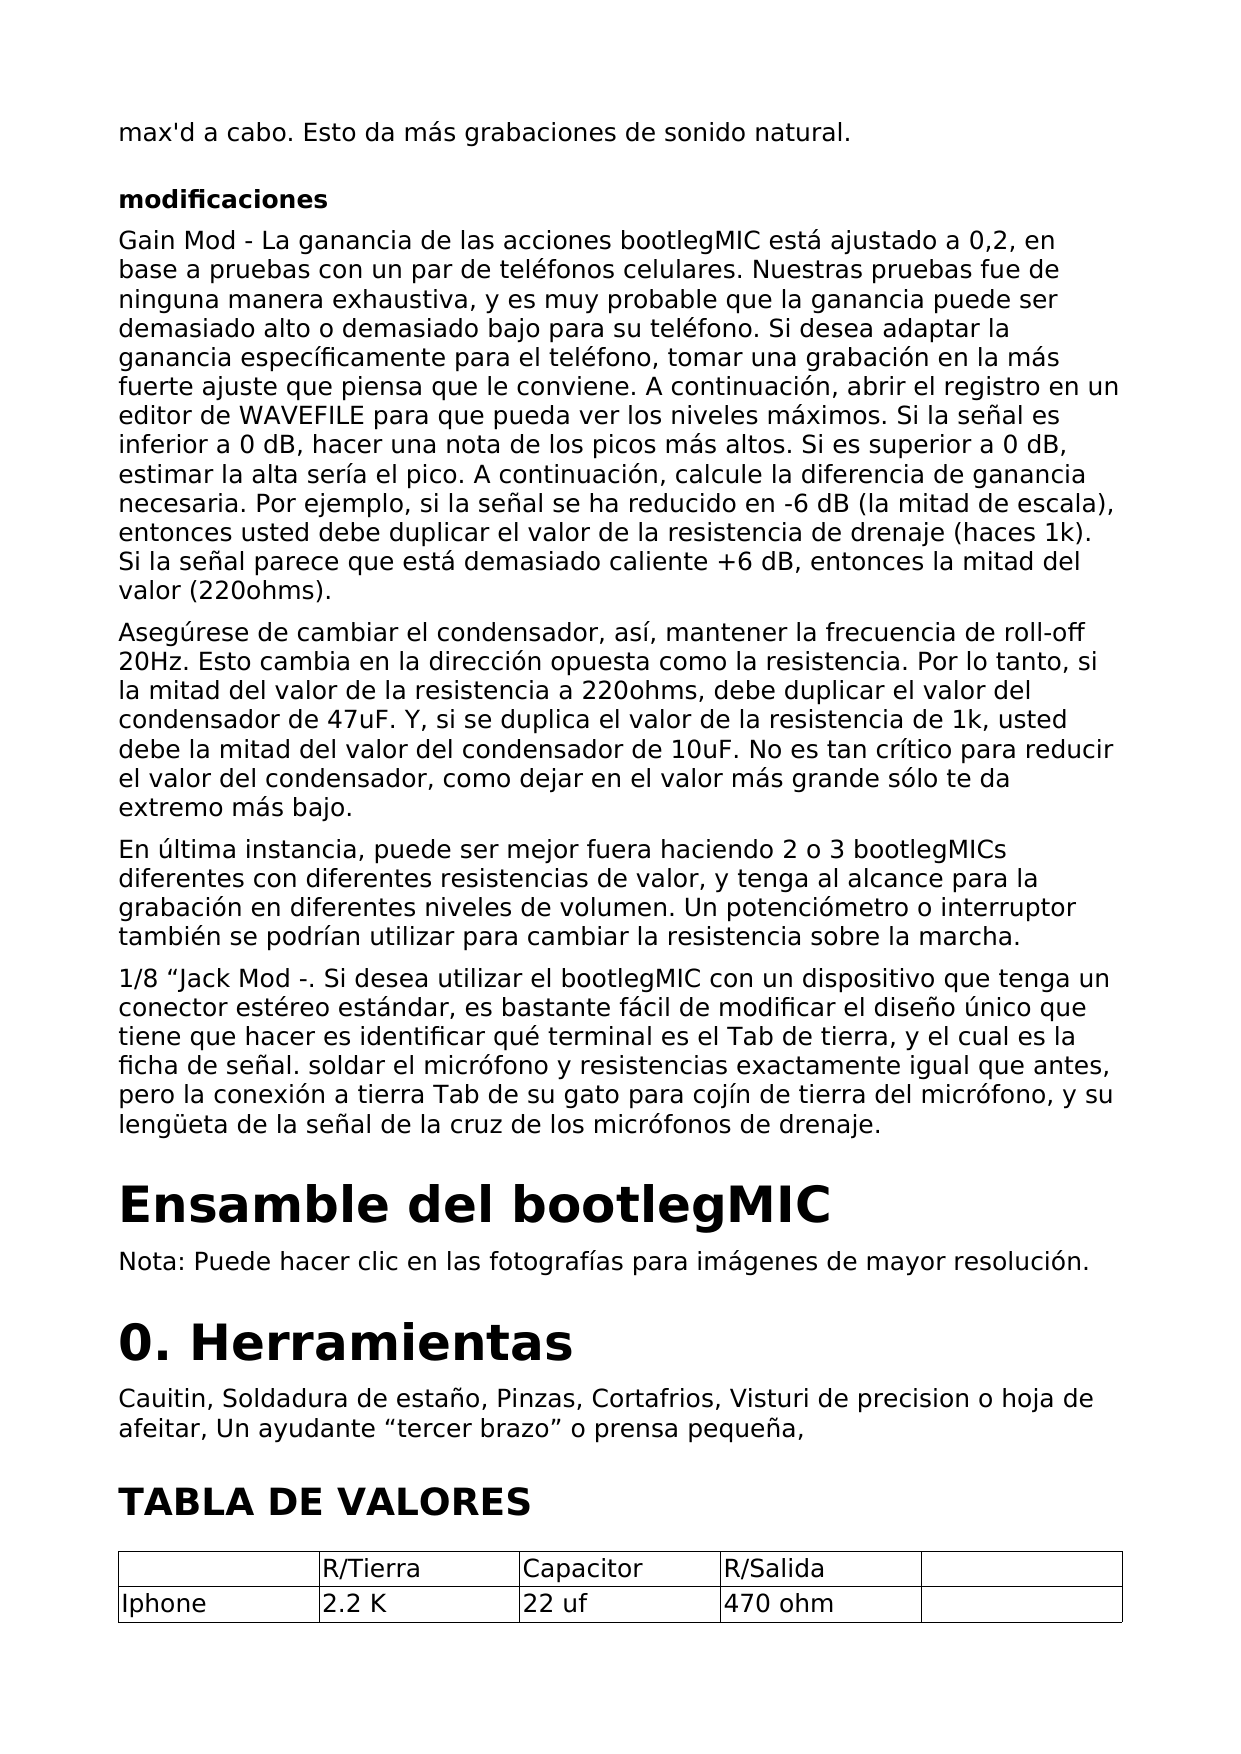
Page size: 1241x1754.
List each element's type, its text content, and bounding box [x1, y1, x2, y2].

text Nota: Puede hacer clic en las fotografías para imágenes de mayor resolución. [118, 1247, 1122, 1276]
table_cell Iphone [119, 1587, 319, 1622]
table_header R/Salida [721, 1552, 921, 1586]
subtitle Ensamble del bootlegMIC [118, 1176, 1122, 1235]
subtitle 0. Herramientas [118, 1314, 1122, 1372]
text En última instancia, puede ser mejor fuera haciendo 2 o 3 bootlegMICs diferentes con diferentes resistencias de valor, y tenga al alcance para la grabación en diferentes niveles de volumen. Un potenciómetro o interruptor también se podrían utilizar para cambiar la resistencia sobre la marcha. [118, 835, 1122, 951]
table_cell [922, 1587, 1122, 1622]
table_header Capacitor [520, 1552, 720, 1586]
table_header [922, 1552, 1122, 1586]
table_cell 2.2 K [320, 1587, 519, 1622]
table_cell 22 uf [520, 1587, 720, 1622]
text Cauitin, Soldadura de estaño, Pinzas, Cortafrios, Visturi de precision o hoja de afeitar, Un ayudante “tercer brazo” o prensa pequeña, [118, 1384, 1122, 1443]
subtitle TABLA DE VALORES [118, 1480, 1122, 1524]
text max'd a cabo. Esto da más grabaciones de sonido natural. [118, 118, 1122, 147]
text Gain Mod - La ganancia de las acciones bootlegMIC está ajustado a 0,2, en base a pruebas con un par de teléfonos celulares. Nuestras pruebas fue de ninguna manera exhaustiva, y es muy probable que la ganancia puede ser demasiado alto o demasiado bajo para su teléfono. Si desea adaptar la ganancia específicamente para el teléfono, tomar una grabación en la más fuerte ajuste que piensa que le conviene. A continuación, abrir el registro en un editor de WAVEFILE para que pueda ver los niveles máximos. Si la señal es inferior a 0 dB, hacer una nota de los picos más altos. Si es superior a 0 dB, estimar la alta sería el pico. A continuación, calcule la diferencia de ganancia necesaria. Por ejemplo, si la señal se ha reducido en -6 dB (la mitad de escala), entonces usted debe duplicar el valor de la resistencia de drenaje (haces 1k). Si la señal parece que está demasiado caliente +6 dB, entonces la mitad del valor (220ohms). [118, 226, 1122, 606]
text Asegúrese de cambiar el condensador, así, mantener la frecuencia de roll-off 20Hz. Esto cambia en la dirección opuesta como la resistencia. Por lo tanto, si la mitad del valor de la resistencia a 220ohms, debe duplicar el valor del condensador de 47uF. Y, si se duplica el valor de la resistencia de 1k, usted debe la mitad del valor del condensador de 10uF. No es tan crítico para reducir el valor del condensador, como dejar en el valor más grande sólo te da extremo más bajo. [118, 618, 1122, 822]
table_cell 470 ohm [721, 1587, 921, 1622]
subtitle modificaciones [118, 185, 1122, 214]
table_header [119, 1552, 319, 1586]
table_header R/Tierra [320, 1552, 519, 1586]
text 1/8 “Jack Mod -. Si desea utilizar el bootlegMIC con un dispositivo que tenga un conector estéreo estándar, es bastante fácil de modificar el diseño único que tiene que hacer es identificar qué terminal es el Tab de tierra, y el cual es la ficha de señal. soldar el micrófono y resistencias exactamente igual que antes, pero la conexión a tierra Tab de su gato para cojín de tierra del micrófono, y su lengüeta de la señal de la cruz de los micrófonos de drenaje. [118, 964, 1122, 1139]
